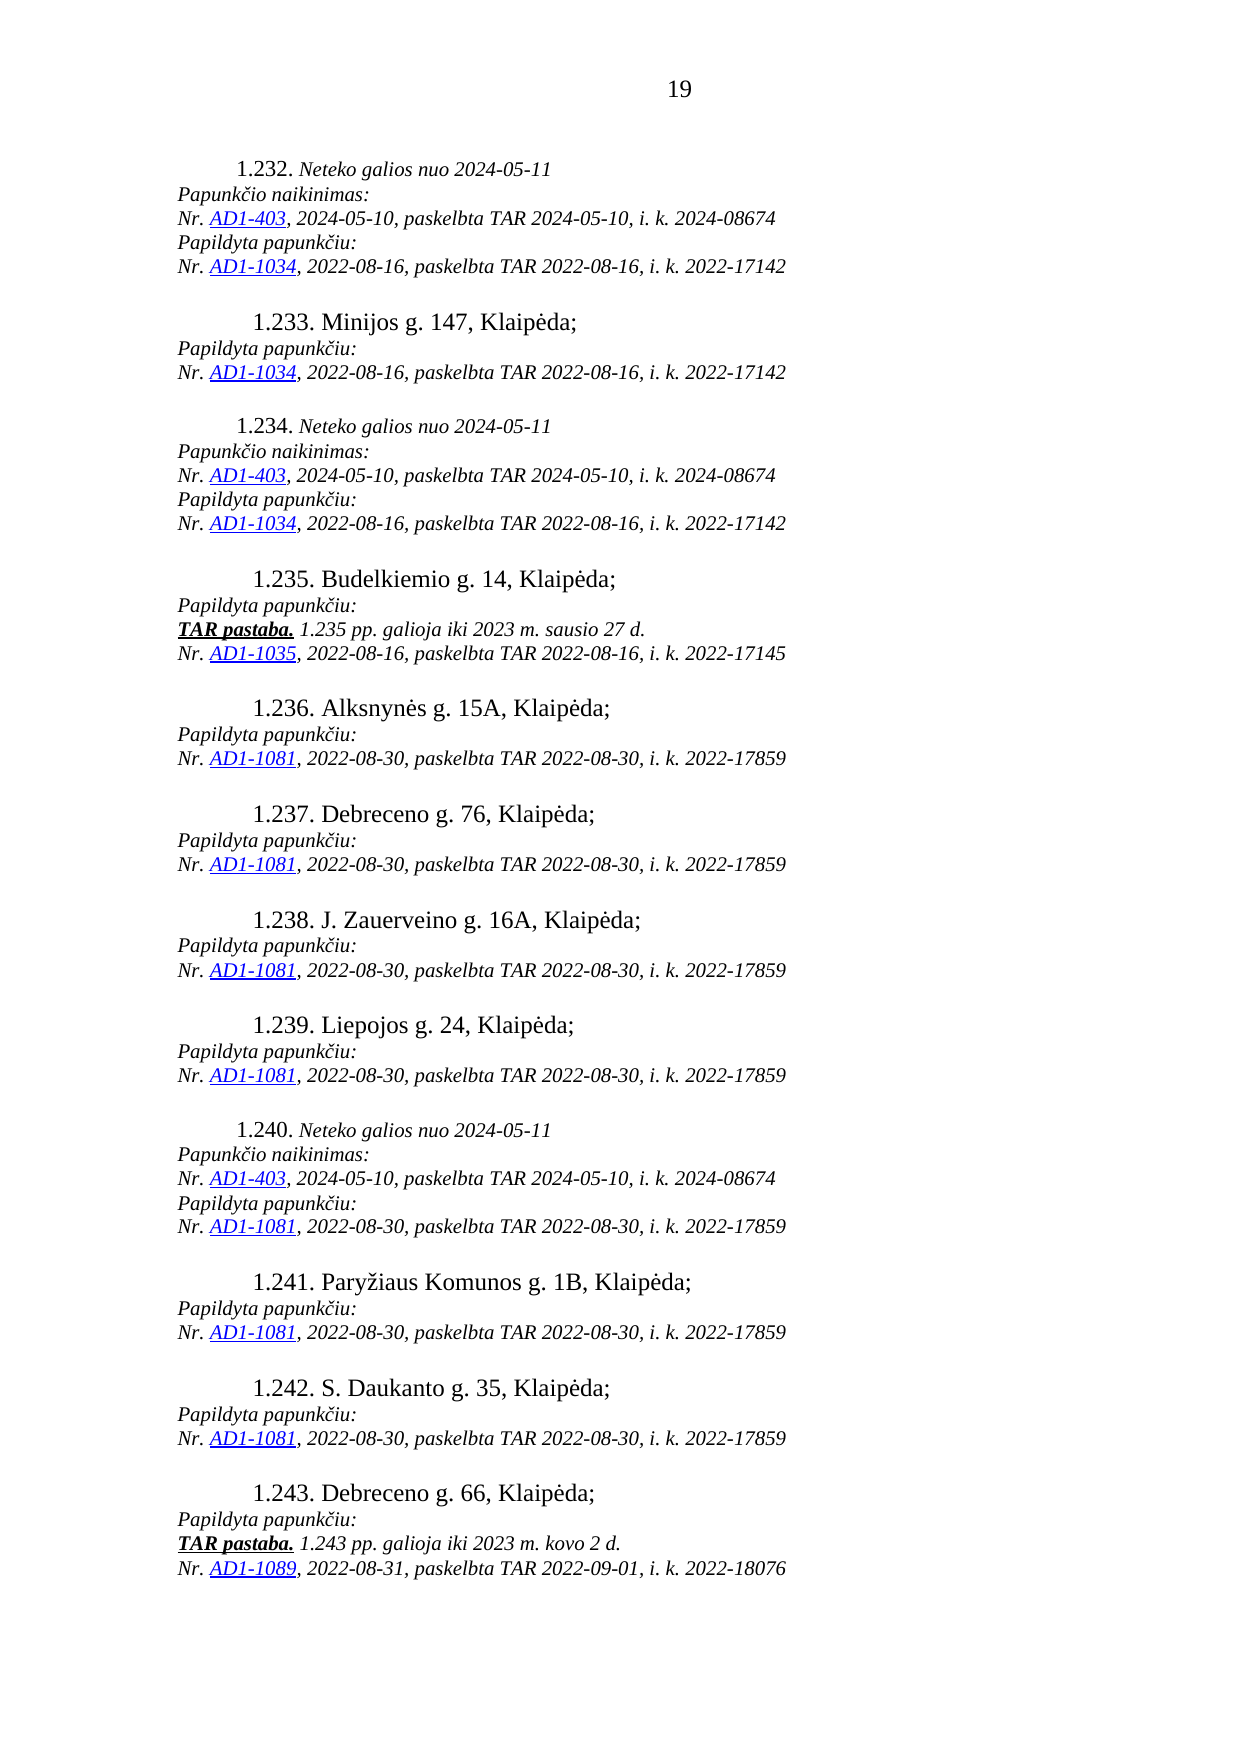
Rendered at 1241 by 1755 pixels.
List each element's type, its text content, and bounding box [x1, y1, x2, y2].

text 1.242. S. Daukanto g. 35, Klaipėda; [177, 1373, 1181, 1402]
text TAR pastaba. 1.235 pp. galioja iki 2023 m. sausio 27 d. [177, 617, 1181, 641]
text Papildyta papunkčiu: [177, 230, 1181, 254]
text Papildyta papunkčiu: [177, 1190, 1181, 1214]
text TAR pastaba. 1.243 pp. galioja iki 2023 m. kovo 2 d. [177, 1531, 1181, 1555]
text Nr. AD1-1081, 2022-08-30, paskelbta TAR 2022-08-30, i. k. 2022-17859 [177, 1063, 1181, 1087]
text 1.239. Liepojos g. 24, Klaipėda; [177, 1010, 1181, 1039]
text Papildyta papunkčiu: [177, 487, 1181, 511]
text Nr. AD1-1081, 2022-08-30, paskelbta TAR 2022-08-30, i. k. 2022-17859 [177, 957, 1181, 982]
text Nr. AD1-1034, 2022-08-16, paskelbta TAR 2022-08-16, i. k. 2022-17142 [177, 511, 1181, 535]
text Papildyta papunkčiu: [177, 1402, 1181, 1426]
text 1.234. Neteko galios nuo 2024-05-11 [177, 412, 1181, 439]
text Nr. AD1-1081, 2022-08-30, paskelbta TAR 2022-08-30, i. k. 2022-17859 [177, 1426, 1181, 1450]
text Papildyta papunkčiu: [177, 828, 1181, 852]
text Papunkčio naikinimas: [177, 182, 1181, 206]
text 1.243. Debreceno g. 66, Klaipėda; [177, 1478, 1181, 1507]
text Nr. AD1-1081, 2022-08-30, paskelbta TAR 2022-08-30, i. k. 2022-17859 [177, 746, 1181, 770]
text Nr. AD1-1081, 2022-08-30, paskelbta TAR 2022-08-30, i. k. 2022-17859 [177, 852, 1181, 876]
text Nr. AD1-1089, 2022-08-31, paskelbta TAR 2022-09-01, i. k. 2022-18076 [177, 1555, 1181, 1579]
text 1.237. Debreceno g. 76, Klaipėda; [177, 799, 1181, 828]
text Papunkčio naikinimas: [177, 439, 1181, 463]
text 1.241. Paryžiaus Komunos g. 1B, Klaipėda; [177, 1267, 1181, 1296]
text Papildyta papunkčiu: [177, 1507, 1181, 1531]
text Papildyta papunkčiu: [177, 722, 1181, 746]
text Papunkčio naikinimas: [177, 1142, 1181, 1166]
text Papildyta papunkčiu: [177, 1039, 1181, 1063]
text Nr. AD1-1034, 2022-08-16, paskelbta TAR 2022-08-16, i. k. 2022-17142 [177, 359, 1181, 384]
text Nr. AD1-403, 2024-05-10, paskelbta TAR 2024-05-10, i. k. 2024-08674 [177, 1166, 1181, 1190]
text Nr. AD1-1034, 2022-08-16, paskelbta TAR 2022-08-16, i. k. 2022-17142 [177, 254, 1181, 278]
text 1.238. J. Zauerveino g. 16A, Klaipėda; [177, 905, 1181, 933]
text Nr. AD1-1081, 2022-08-30, paskelbta TAR 2022-08-30, i. k. 2022-17859 [177, 1320, 1181, 1344]
text Nr. AD1-1035, 2022-08-16, paskelbta TAR 2022-08-16, i. k. 2022-17145 [177, 641, 1181, 665]
text Papildyta papunkčiu: [177, 592, 1181, 617]
text Nr. AD1-1081, 2022-08-30, paskelbta TAR 2022-08-30, i. k. 2022-17859 [177, 1214, 1181, 1238]
text 1.233. Minijos g. 147, Klaipėda; [177, 307, 1181, 336]
text Papildyta papunkčiu: [177, 1296, 1181, 1320]
text Nr. AD1-403, 2024-05-10, paskelbta TAR 2024-05-10, i. k. 2024-08674 [177, 463, 1181, 487]
text 1.235. Budelkiemio g. 14, Klaipėda; [177, 564, 1181, 592]
text Papildyta papunkčiu: [177, 933, 1181, 957]
text 1.236. Alksnynės g. 15A, Klaipėda; [177, 693, 1181, 722]
text 1.232. Neteko galios nuo 2024-05-11 [177, 155, 1181, 182]
text Nr. AD1-403, 2024-05-10, paskelbta TAR 2024-05-10, i. k. 2024-08674 [177, 206, 1181, 230]
text 1.240. Neteko galios nuo 2024-05-11 [177, 1116, 1181, 1142]
text Papildyta papunkčiu: [177, 336, 1181, 359]
